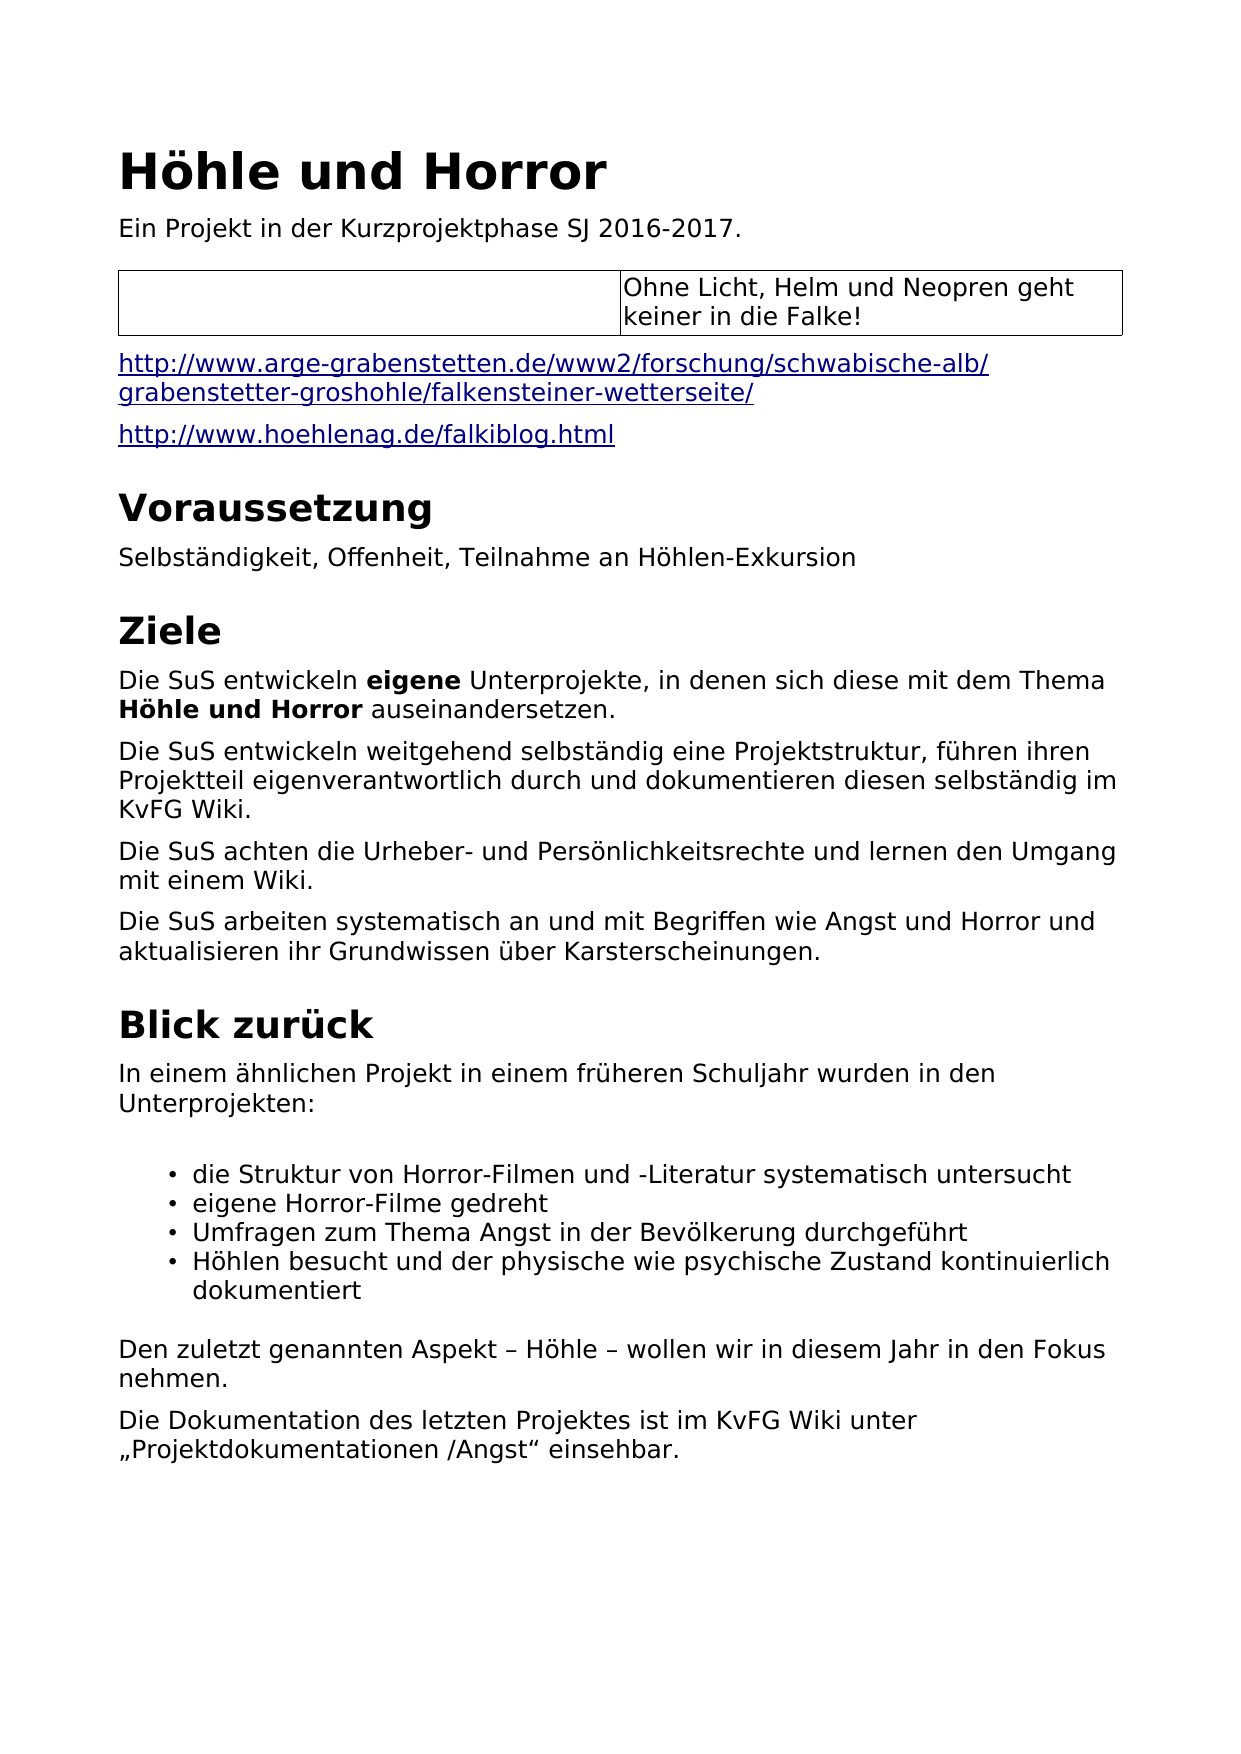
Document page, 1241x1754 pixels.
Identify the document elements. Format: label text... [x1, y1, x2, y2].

list eigene Horror-Filme gedreht [177, 1189, 1122, 1218]
list Umfragen zum Thema Angst in der Bevölkerung durchgeführt [177, 1218, 1122, 1247]
text Den zuletzt genannten Aspekt – Höhle – wollen wir in diesem Jahr in den Fokus nehmen. [118, 1335, 1122, 1393]
table_header [119, 271, 620, 334]
text Die SuS achten die Urheber- und Persönlichkeitsrechte und lernen den Umgang mit einem Wiki. [118, 837, 1122, 895]
subtitle Blick zurück [118, 1003, 1122, 1047]
text Selbständigkeit, Offenheit, Teilnahme an Höhlen-Exkursion [118, 543, 1122, 572]
text http://www.arge-grabenstetten.de/www2/forschung/schwabische-alb/grabenstetter-groshohle/falkensteiner-wetterseite/ [118, 349, 1122, 408]
list die Struktur von Horror-Filmen und -Literatur systematisch untersucht [177, 1160, 1122, 1189]
text Die SuS arbeiten systematisch an und mit Begriffen wie Angst und Horror und aktualisieren ihr Grundwissen über Karsterscheinungen. [118, 908, 1122, 966]
text http://www.hoehlenag.de/falkiblog.html [118, 420, 1122, 449]
table_header Ohne Licht, Helm und Neopren geht keiner in die Falke! [621, 271, 1122, 334]
text Die SuS entwickeln eigene Unterprojekte, in denen sich diese mit dem Thema Höhle und Horror auseinandersetzen. [118, 666, 1122, 724]
text Ein Projekt in der Kurzprojektphase SJ 2016-2017. [118, 214, 1122, 243]
subtitle Voraussetzung [118, 487, 1122, 531]
text In einem ähnlichen Projekt in einem früheren Schuljahr wurden in den Unterprojekten: [118, 1059, 1122, 1118]
list Höhlen besucht und der physische wie psychische Zustand kontinuierlich dokumentiert [177, 1247, 1122, 1306]
subtitle Ziele [118, 610, 1122, 653]
subtitle Höhle und Horror [118, 143, 1122, 201]
text Die SuS entwickeln weitgehend selbständig eine Projektstruktur, führen ihren Projektteil eigenverantwortlich durch und dokumentieren diesen selbständig im KvFG Wiki. [118, 737, 1122, 824]
text Die Dokumentation des letzten Projektes ist im KvFG Wiki unter „Projektdokumentationen /Angst“ einsehbar. [118, 1406, 1122, 1464]
